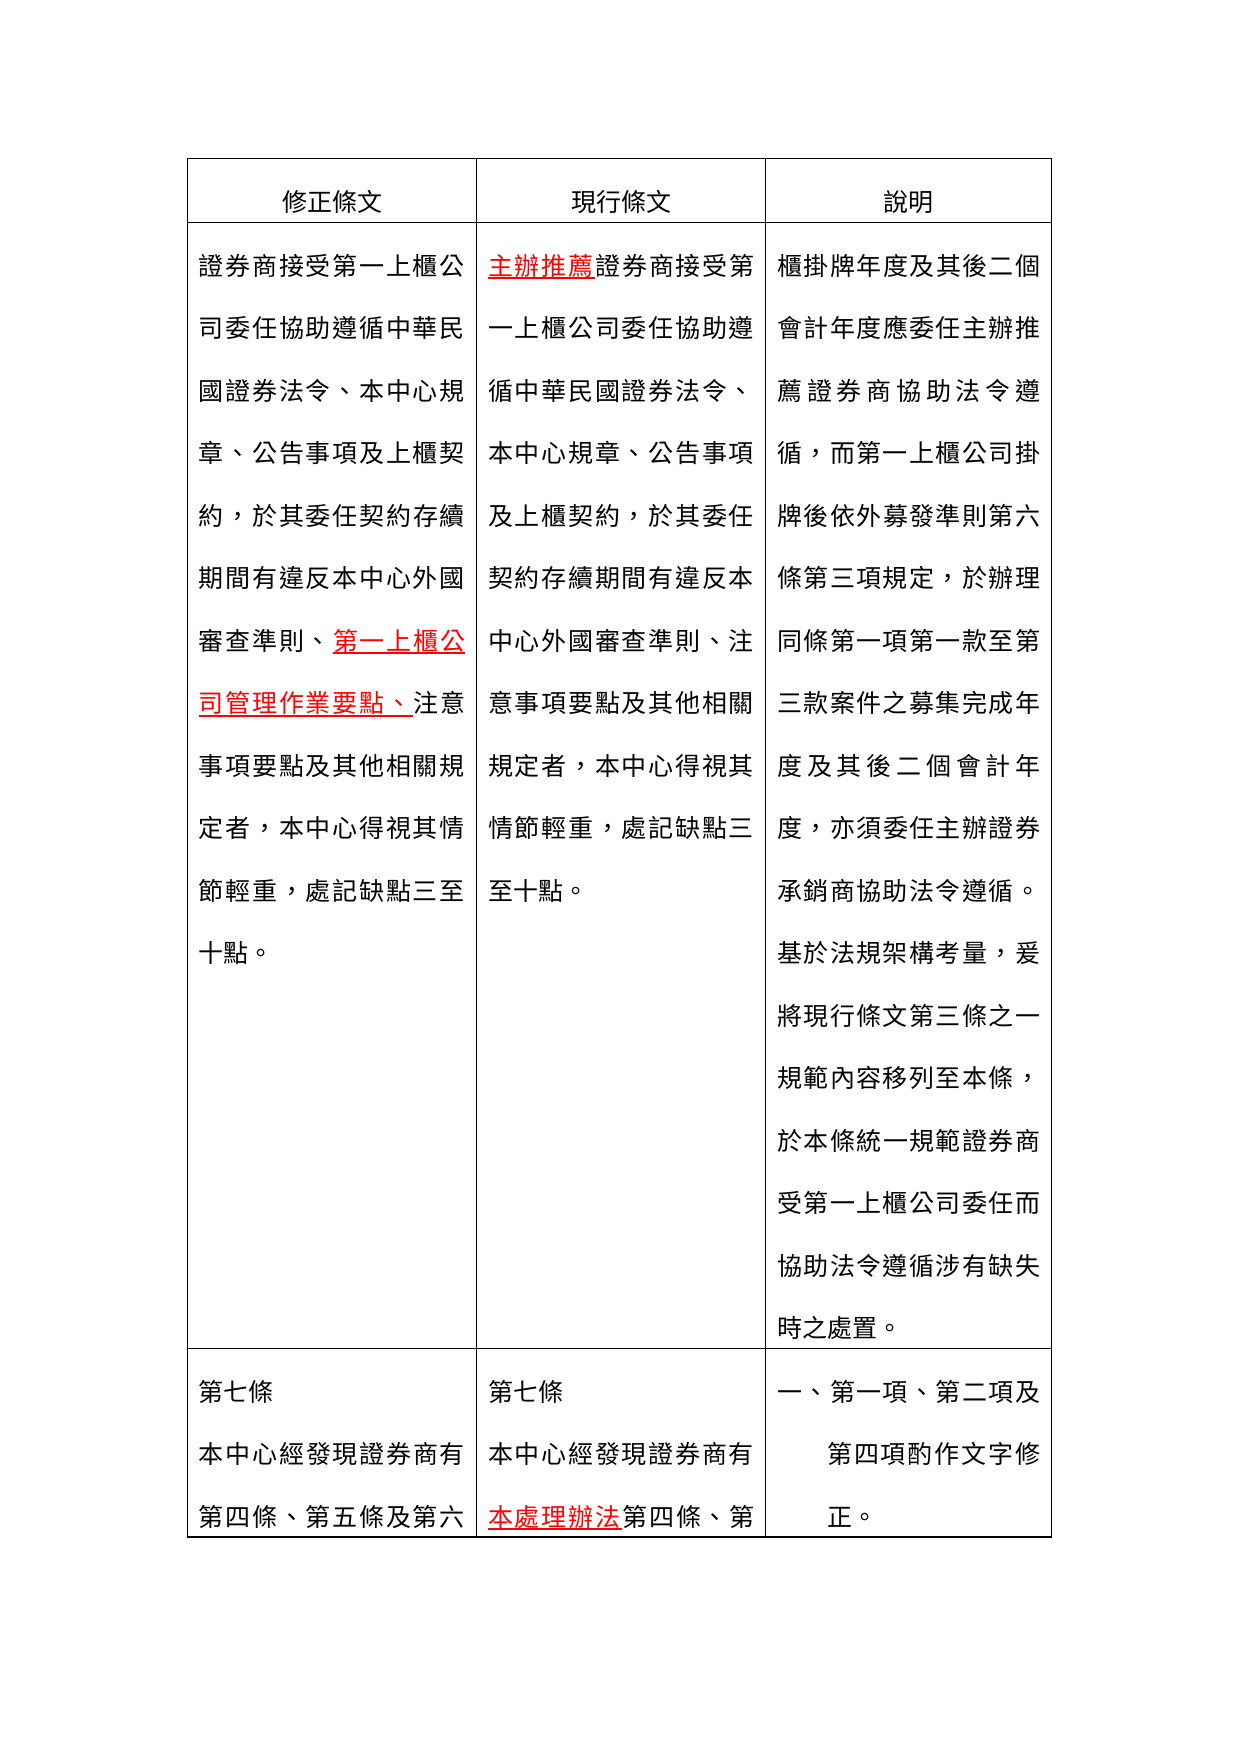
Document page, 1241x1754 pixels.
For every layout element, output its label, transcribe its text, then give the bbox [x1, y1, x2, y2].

table_cell 主辦推薦證券商接受第一上櫃公司委任協助遵循中華民國證券法令、本中心規章、公告事項及上櫃契約，於其委任契約存續期間有違反本中心外國審查準則、注意事項要點及其他相關規定者，本中心得視其情節輕重，處記缺點三至十點。 [477, 223, 765, 1348]
table_header 修正條文 [188, 159, 476, 222]
table_header 說明 [766, 159, 1051, 222]
table_cell 第七條 本中心經發現證券商有本處理辦法第四條、第 [477, 1349, 765, 1536]
table_cell 證券商接受第一上櫃公司委任協助遵循中華民國證券法令、本中心規章、公告事項及上櫃契約，於其委任契約存續期間有違反本中心外國審查準則、第一上櫃公司管理作業要點、注意事項要點及其他相關規定者，本中心得視其情節輕重，處記缺點三至十點。 [188, 223, 476, 1348]
table_header 現行條文 [477, 159, 765, 222]
table_cell 第七條 本中心經發現證券商有第四條、第五條及第六 [188, 1349, 476, 1536]
table_cell 一、第一項、第二項及第四項酌作文字修正。 [766, 1349, 1051, 1536]
table_cell 櫃掛牌年度及其後二個會計年度應委任主辦推薦證券商協助法令遵循，而第一上櫃公司掛牌後依外募發準則第六條第三項規定，於辦理同條第一項第一款至第三款案件之募集完成年度及其後二個會計年度，亦須委任主辦證券承銷商協助法令遵循。基於法規架構考量，爰將現行條文第三條之一規範內容移列至本條，於本條統一規範證券商受第一上櫃公司委任而協助法令遵循涉有缺失時之處置。 [766, 223, 1051, 1348]
